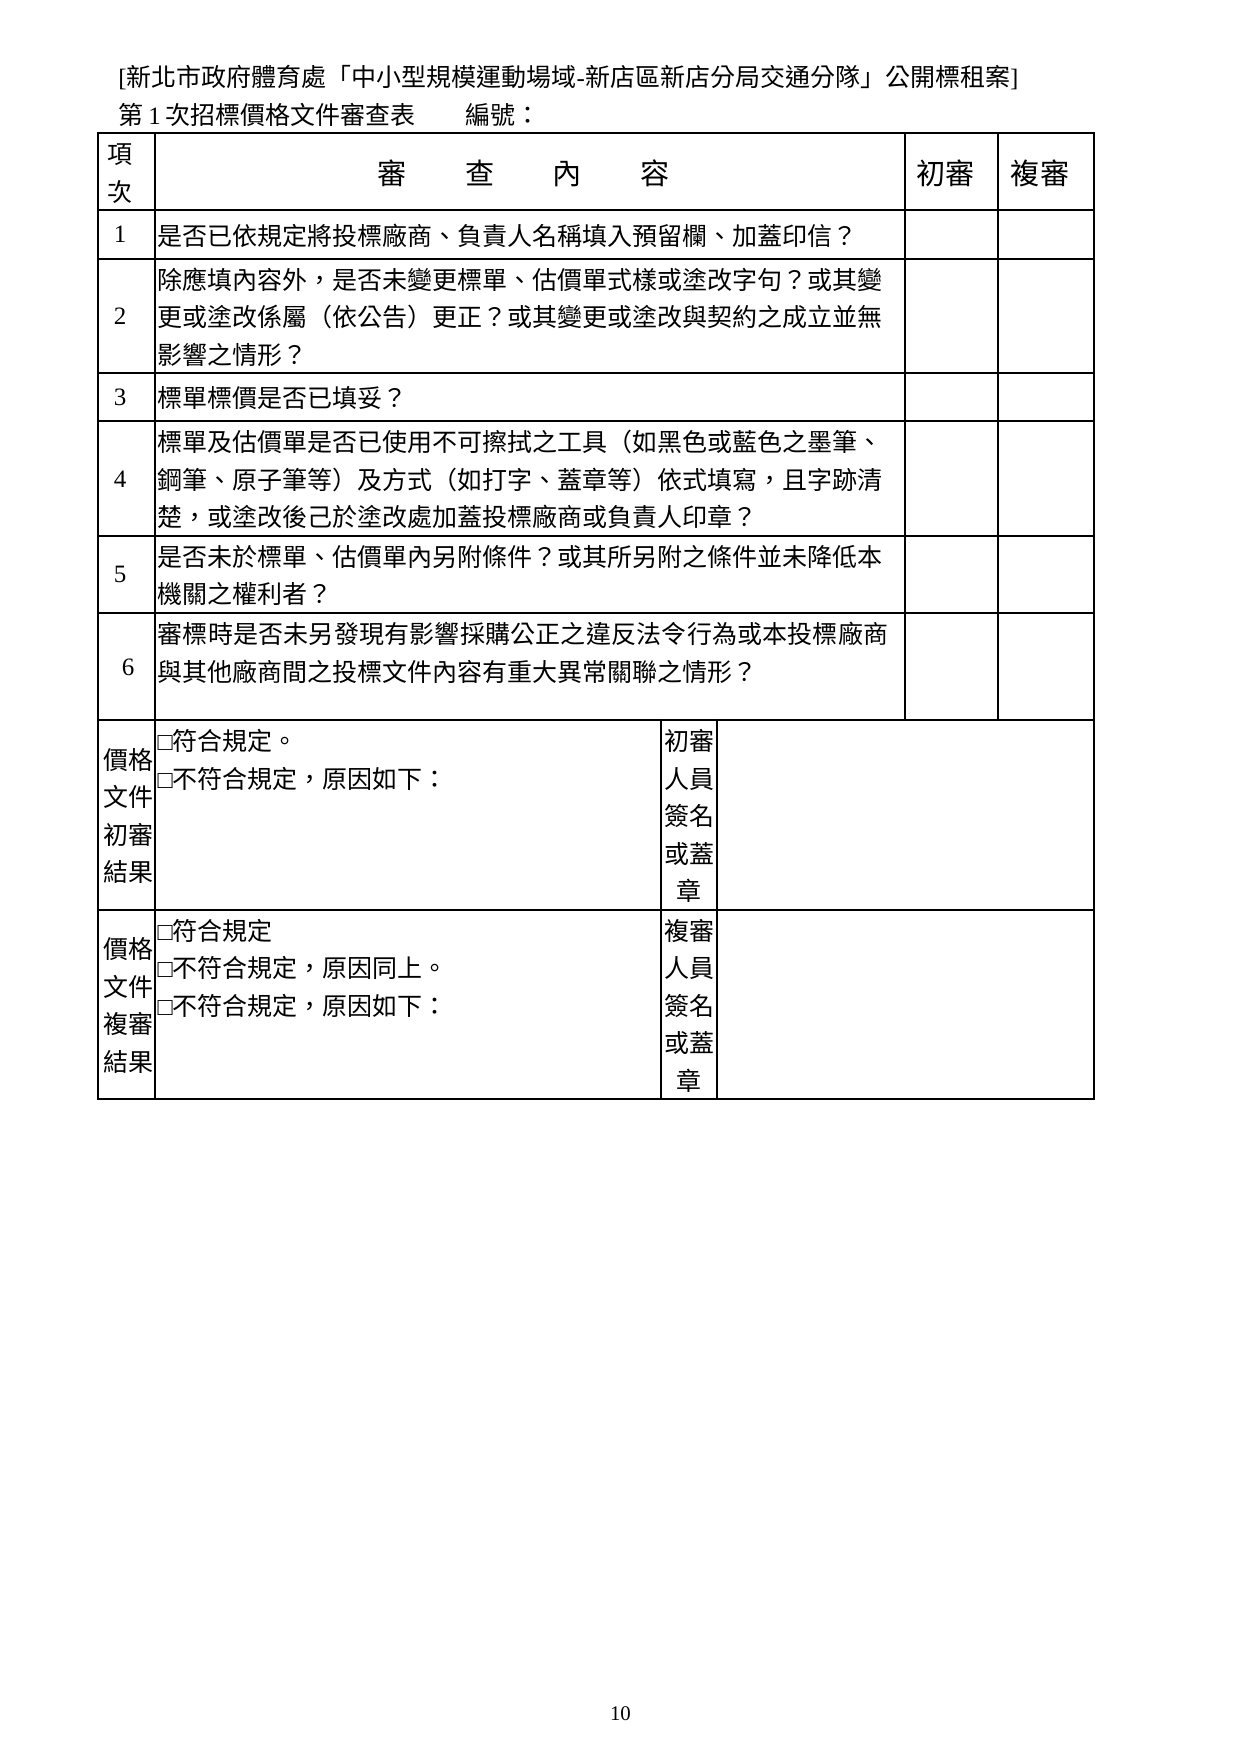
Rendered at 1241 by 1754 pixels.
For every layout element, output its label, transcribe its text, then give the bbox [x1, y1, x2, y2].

text 第1次招標價格文件審查表 編號： [118, 94, 1109, 132]
table_cell [906, 211, 997, 257]
table_header 複審 [999, 134, 1093, 209]
table_cell □符合規定 □不符合規定，原因同上。 □不符合規定，原因如下： [156, 911, 660, 1098]
table_cell [718, 911, 1093, 1098]
table_cell 是否未於標單、估價單內另附條件？或其所另附之條件並未降低本機關之權利者？ [156, 537, 904, 612]
table_cell 初審人員簽名或蓋章 [662, 721, 716, 908]
table_cell 是否已依規定將投標廠商、負責人名稱填入預留欄、加蓋印信？ [156, 211, 904, 257]
table_header 初審 [906, 134, 997, 209]
table_cell [906, 422, 997, 535]
table_cell [999, 260, 1093, 372]
table_cell [718, 721, 1093, 908]
table_cell 除應填內容外，是否未變更標單、估價單式樣或塗改字句？或其變更或塗改係屬（依公告）更正？或其變更或塗改與契約之成立並無影響之情形？ [156, 260, 904, 372]
table_cell 標單標價是否已填妥？ [156, 374, 904, 420]
table_cell 標單及估價單是否已使用不可擦拭之工具（如黑色或藍色之墨筆、鋼筆、原子筆等）及方式（如打字、蓋章等）依式填寫，且字跡清楚，或塗改後己於塗改處加蓋投標廠商或負責人印章？ [156, 422, 904, 535]
table_cell [999, 537, 1093, 612]
table_cell [906, 374, 997, 420]
table_header 項次 [99, 134, 154, 209]
table_cell 2 [99, 260, 154, 372]
table_cell 3 [99, 374, 154, 420]
table_cell [906, 614, 997, 719]
table_cell 5 [99, 537, 154, 612]
table_cell [906, 537, 997, 612]
table_cell 1 [99, 211, 154, 257]
table_header 審 查 內 容 [156, 134, 904, 209]
table_cell [906, 260, 997, 372]
text [新北市政府體育處「中小型規模運動場域-新店區新店分局交通分隊」公開標租案] [118, 57, 1109, 94]
table_cell [999, 374, 1093, 420]
table_cell 4 [99, 422, 154, 535]
table_cell [999, 614, 1093, 719]
table_cell 價格文件初審結果 [99, 721, 154, 908]
table_cell [999, 211, 1093, 257]
table_cell 複審人員簽名或蓋章 [662, 911, 716, 1098]
table_cell 審標時是否未另發現有影響採購公正之違反法令行為或本投標廠商與其他廠商間之投標文件內容有重大異常關聯之情形？ [156, 614, 904, 719]
table_cell [999, 422, 1093, 535]
table_cell 價格文件複審結果 [99, 911, 154, 1098]
table_cell 6 [99, 614, 154, 719]
table_cell □符合規定。 □不符合規定，原因如下： [156, 721, 660, 908]
